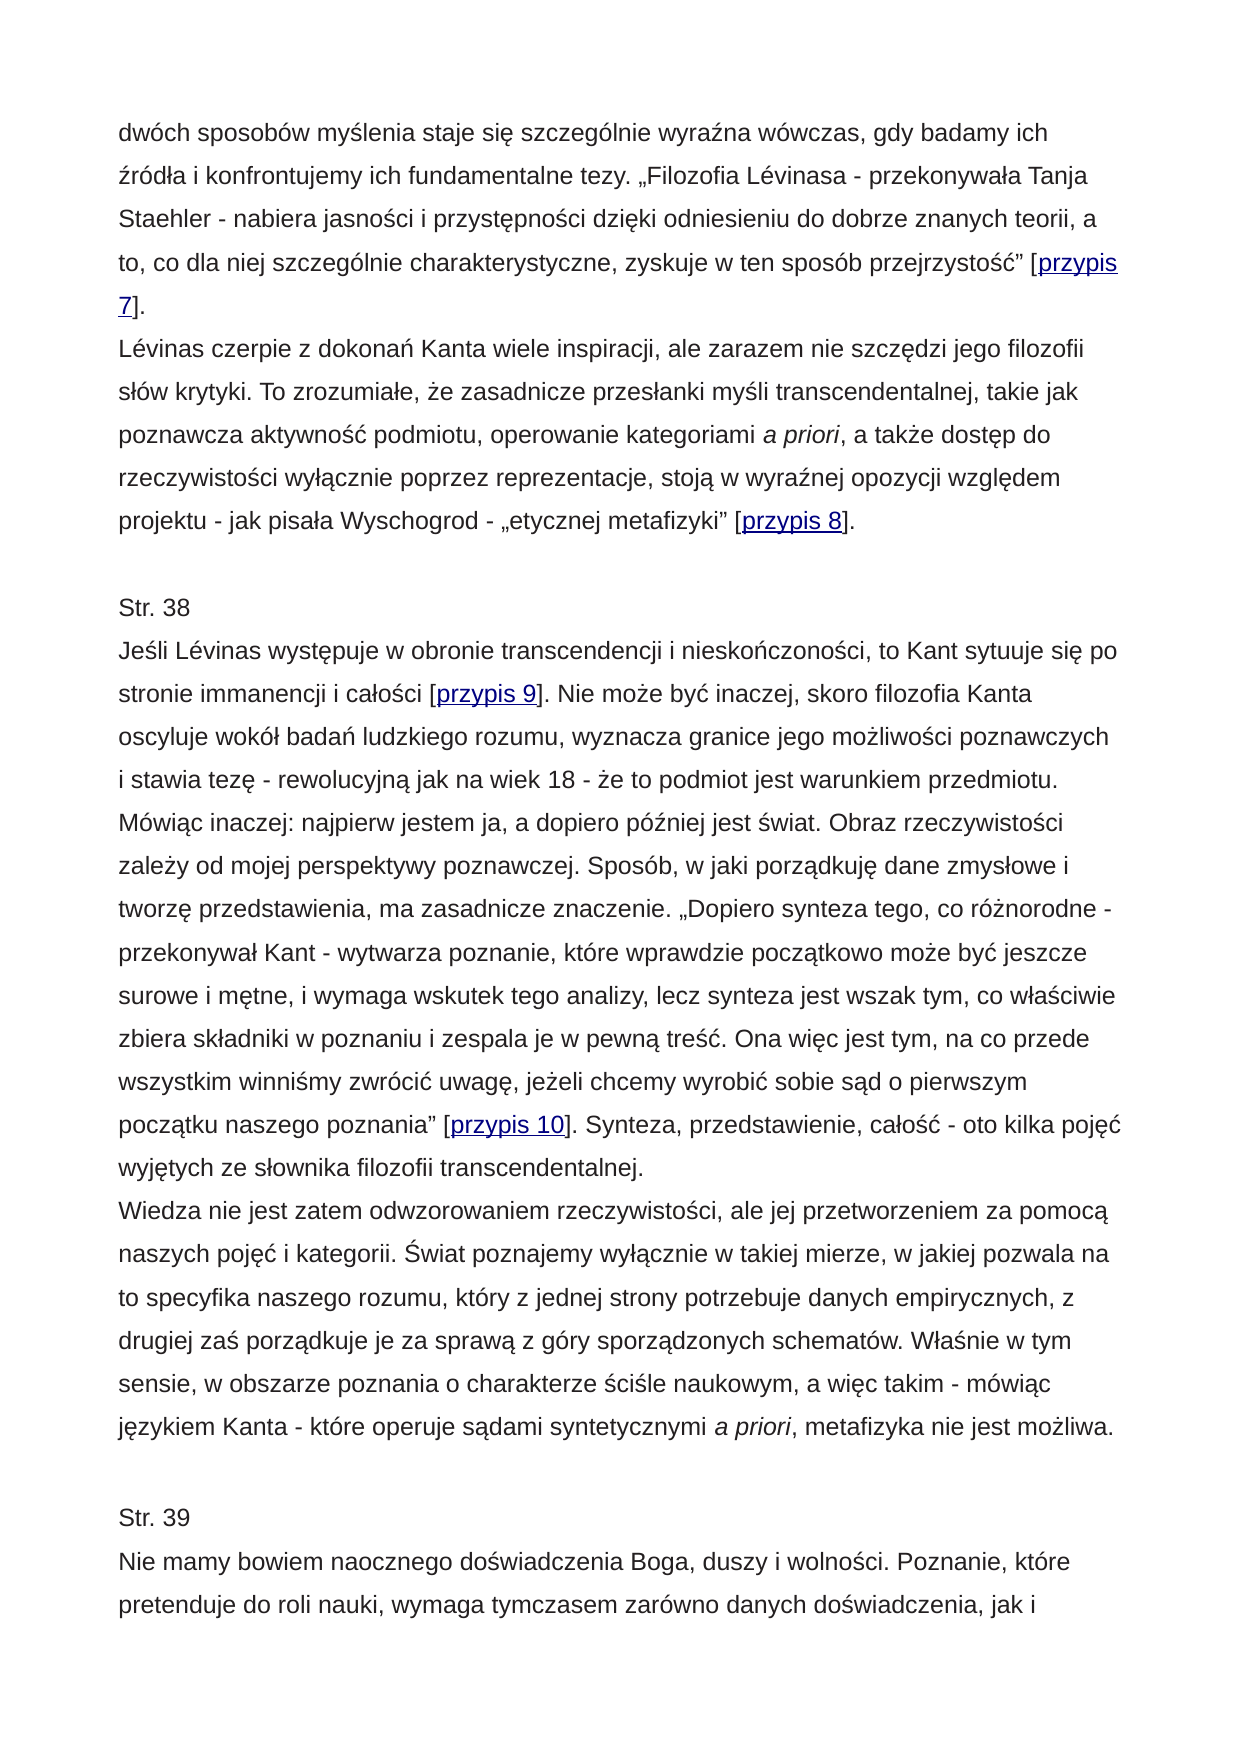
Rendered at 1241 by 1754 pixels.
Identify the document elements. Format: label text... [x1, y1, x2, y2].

text dwóch sposobów myślenia staje się szczególnie wyraźna wówczas, gdy badamy ich źródła i konfrontujemy ich fundamentalne tezy. „Filozofia Lévinasa - przekonywała Tanja Staehler - nabiera jasności i przystępności dzięki odniesieniu do dobrze znanych teorii, a to, co dla niej szczególnie charakterystyczne, zyskuje w ten sposób przejrzystość” [przypis 7]. [118, 118, 1122, 319]
text Lévinas czerpie z dokonań Kanta wiele inspiracji, ale zarazem nie szczędzi jego filozofii słów krytyki. To zrozumiałe, że zasadnicze przesłanki myśli transcendentalnej, takie jak poznawcza aktywność podmiotu, operowanie kategoriami a priori, a także dostęp do rzeczywistości wyłącznie poprzez reprezentacje, stoją w wyraźnej opozycji względem projektu - jak pisała Wyschogrod - „etycznej metafizyki” [przypis 8]. [118, 334, 1122, 535]
text Jeśli Lévinas występuje w obronie transcendencji i nieskończoności, to Kant sytuuje się po stronie immanencji i całości [przypis 9]. Nie może być inaczej, skoro filozofia Kanta oscyluje wokół badań ludzkiego rozumu, wyznacza granice jego możliwości poznawczych i stawia tezę - rewolucyjną jak na wiek 18 - że to podmiot jest warunkiem przedmiotu. Mówiąc inaczej: najpierw jestem ja, a dopiero później jest świat. Obraz rzeczywistości zależy od mojej perspektywy poznawczej. Sposób, w jaki porządkuję dane zmysłowe i tworzę przedstawienia, ma zasadnicze znaczenie. „Dopiero synteza tego, co różnorodne - przekonywał Kant - wytwarza poznanie, które wprawdzie początkowo może być jeszcze surowe i mętne, i wymaga wskutek tego analizy, lecz synteza jest wszak tym, co właściwie zbiera składniki w poznaniu i zespala je w pewną treść. Ona więc jest tym, na co przede wszystkim winniśmy zwrócić uwagę, jeżeli chcemy wyrobić sobie sąd o pierwszym początku naszego poznania” [przypis 10]. Synteza, przedstawienie, całość - oto kilka pojęć wyjętych ze słownika filozofii transcendentalnej. [118, 636, 1122, 1182]
text Str. 38 [118, 592, 1122, 621]
text Str. 39 [118, 1503, 1122, 1532]
text Wiedza nie jest zatem odwzorowaniem rzeczywistości, ale jej przetworzeniem za pomocą naszych pojęć i kategorii. Świat poznajemy wyłącznie w takiej mierze, w jakiej pozwala na to specyfika naszego rozumu, który z jednej strony potrzebuje danych empirycznych, z drugiej zaś porządkuje je za sprawą z góry sporządzonych schematów. Właśnie w tym sensie, w obszarze poznania o charakterze ściśle naukowym, a więc takim - mówiąc językiem Kanta - które operuje sądami syntetycznymi a priori, metafizyka nie jest możliwa. [118, 1196, 1122, 1441]
text Nie mamy bowiem naocznego doświadczenia Boga, duszy i wolności. Poznanie, które pretenduje do roli nauki, wymaga tymczasem zarówno danych doświadczenia, jak i [118, 1547, 1122, 1618]
